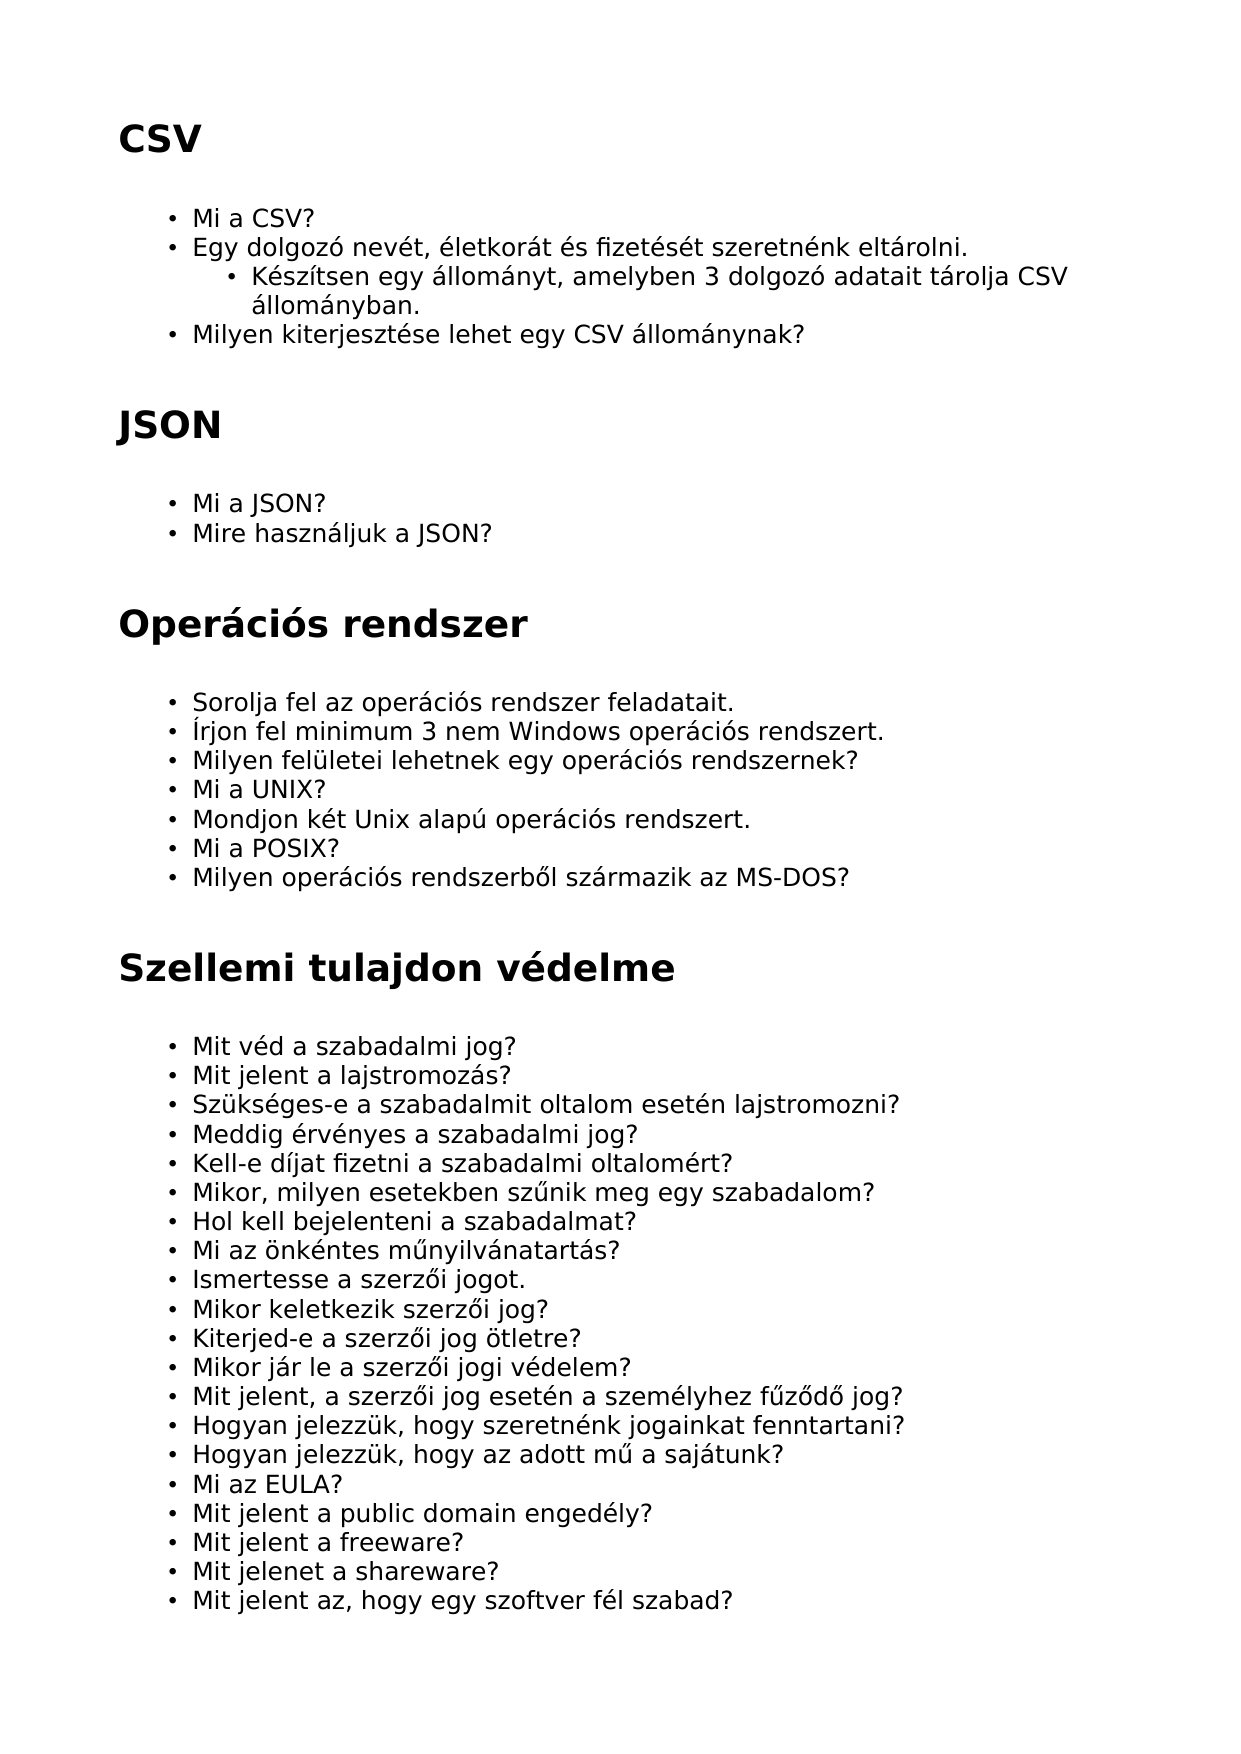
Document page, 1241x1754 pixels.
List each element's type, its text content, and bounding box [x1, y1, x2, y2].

list Mondjon két Unix alapú operációs rendszert. [177, 805, 1122, 834]
subtitle JSON [118, 404, 1122, 448]
list Készítsen egy állományt, amelyben 3 dolgozó adatait tárolja CSV állományban. [236, 262, 1122, 320]
list Milyen kiterjesztése lehet egy CSV állománynak? [177, 320, 1122, 349]
subtitle Szellemi tulajdon védelme [118, 947, 1122, 990]
list Mire használjuk a JSON? [177, 519, 1122, 548]
list Mi a CSV? [177, 204, 1122, 233]
list Mit jelent, a szerzői jog esetén a személyhez fűződő jog? [177, 1382, 1122, 1412]
list Mi az EULA? [177, 1470, 1122, 1499]
list Mi az önkéntes műnyilvánatartás? [177, 1237, 1122, 1266]
list Mikor, milyen esetekben szűnik meg egy szabadalom? [177, 1178, 1122, 1207]
list Mi a POSIX? [177, 834, 1122, 863]
list Mit jelenet a shareware? [177, 1557, 1122, 1587]
list Szükséges-e a szabadalmit oltalom esetén lajstromozni? [177, 1091, 1122, 1120]
list Mit jelent az, hogy egy szoftver fél szabad? [177, 1587, 1122, 1616]
list Hogyan jelezzük, hogy szeretnénk jogainkat fenntartani? [177, 1412, 1122, 1441]
list Mi a UNIX? [177, 776, 1122, 805]
subtitle Operációs rendszer [118, 602, 1122, 646]
list Milyen operációs rendszerből származik az MS-DOS? [177, 863, 1122, 892]
list Kiterjed-e a szerzői jog ötletre? [177, 1324, 1122, 1353]
list Mit jelent a freeware? [177, 1528, 1122, 1557]
list Mi a JSON? [177, 490, 1122, 519]
list Kell-e díjat fizetni a szabadalmi oltalomért? [177, 1149, 1122, 1178]
list Mikor keletkezik szerzői jog? [177, 1295, 1122, 1324]
list Milyen felületei lehetnek egy operációs rendszernek? [177, 746, 1122, 776]
list Mit jelent a public domain engedély? [177, 1499, 1122, 1528]
subtitle CSV [118, 118, 1122, 162]
list Mit véd a szabadalmi jog? [177, 1032, 1122, 1062]
list Ismertesse a szerzői jogot. [177, 1266, 1122, 1295]
list Mikor jár le a szerzői jogi védelem? [177, 1353, 1122, 1382]
list Meddig érvényes a szabadalmi jog? [177, 1120, 1122, 1149]
list Hogyan jelezzük, hogy az adott mű a sajátunk? [177, 1441, 1122, 1470]
list Sorolja fel az operációs rendszer feladatait. [177, 688, 1122, 717]
list Egy dolgozó nevét, életkorát és fizetését szeretnénk eltárolni. [177, 233, 1122, 262]
list Írjon fel minimum 3 nem Windows operációs rendszert. [177, 717, 1122, 746]
list Mit jelent a lajstromozás? [177, 1062, 1122, 1091]
list Hol kell bejelenteni a szabadalmat? [177, 1207, 1122, 1237]
